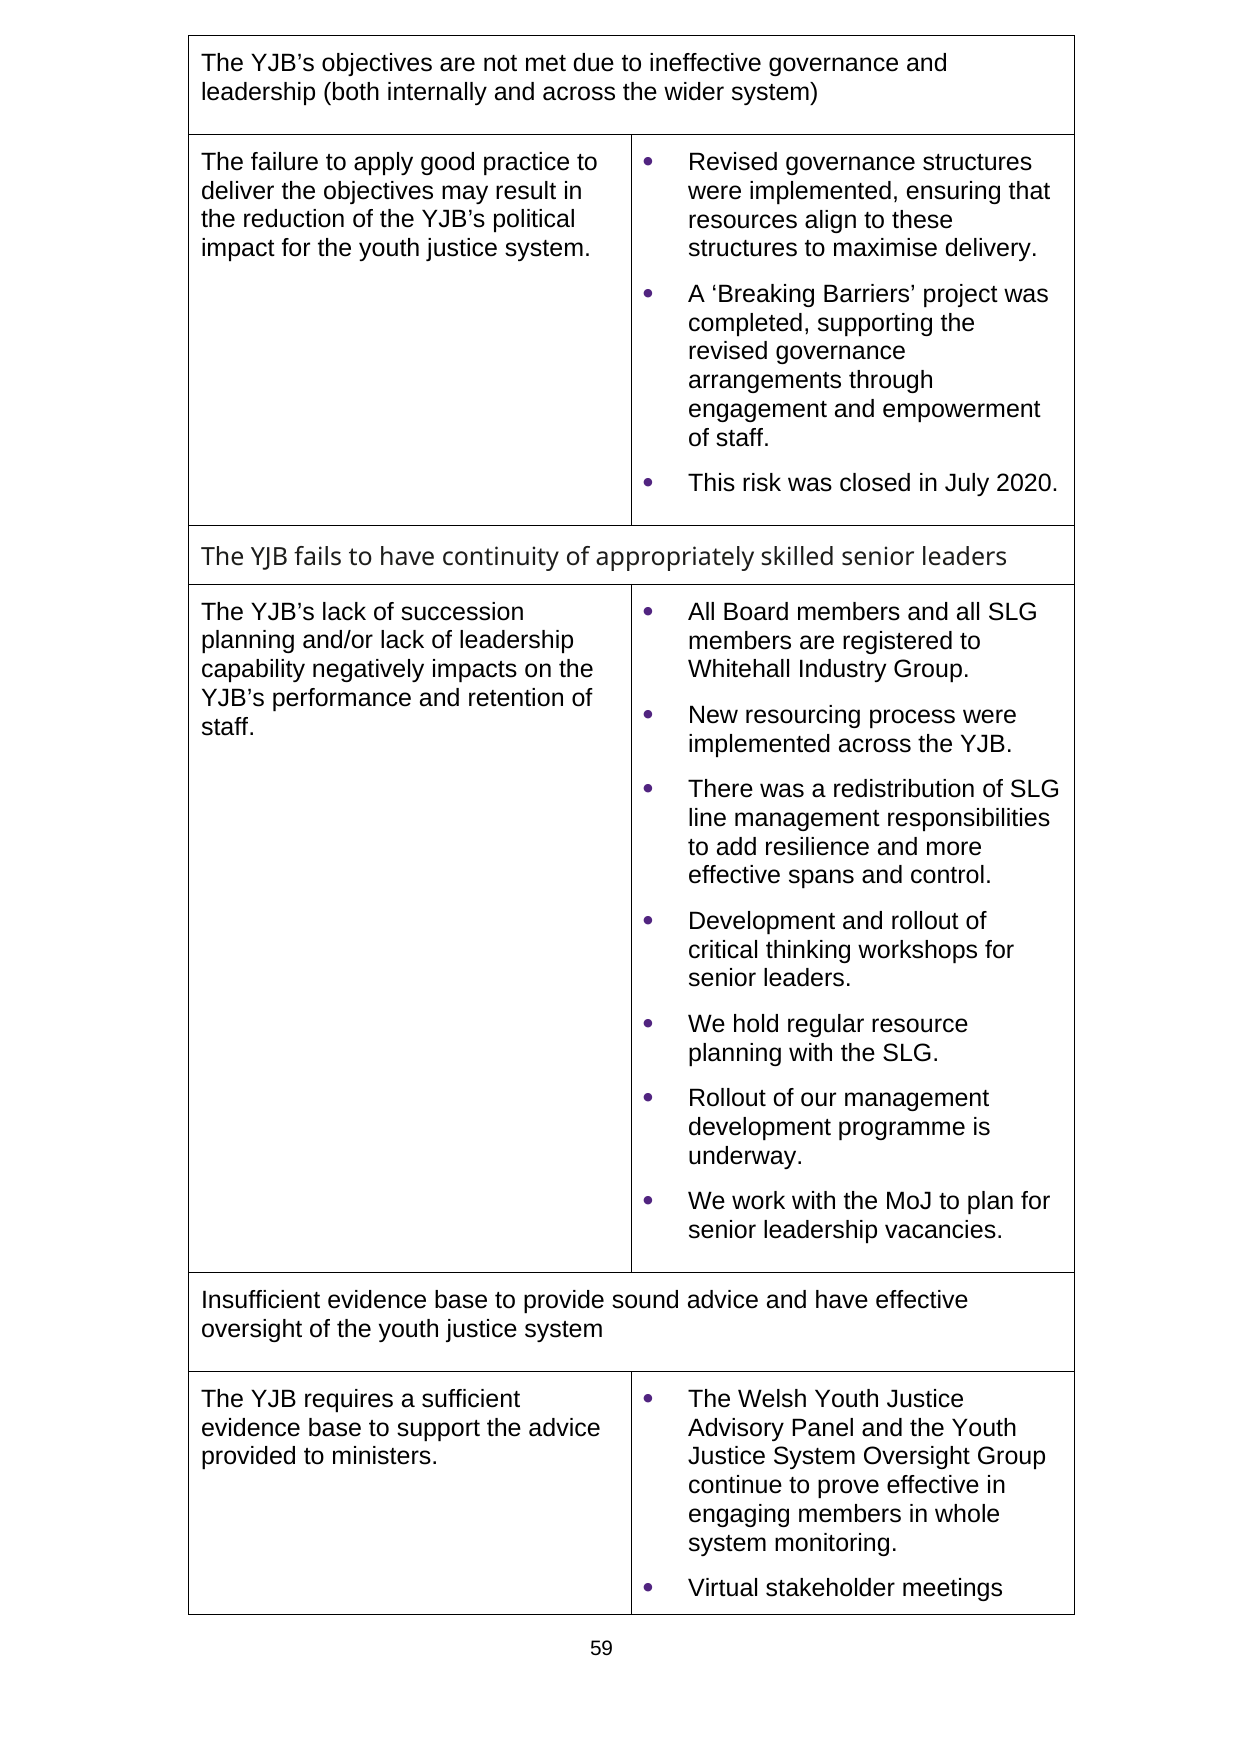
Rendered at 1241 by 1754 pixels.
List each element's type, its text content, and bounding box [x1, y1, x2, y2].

table_cell The YJB’s objectives are not met due to ineffective governance and leadership (both internally and across the wider system) [189, 36, 1074, 134]
table_cell Revised governance structures were implemented, ensuring that resources align to these structures to maximise delivery. A ‘Breaking Barriers’ project was completed, supporting the revised governance arrangements through engagement and empowerment of staff. This risk was closed in July 2020. [632, 135, 1074, 525]
table_cell The Welsh Youth Justice Advisory Panel and the Youth Justice System Oversight Group continue to prove effective in engaging members in whole system monitoring. Virtual stakeholder meetings [632, 1372, 1074, 1614]
table_cell Insufficient evidence base to provide sound advice and have effective oversight of the youth justice system [189, 1273, 1074, 1371]
table_cell All Board members and all SLG members are registered to Whitehall Industry Group. New resourcing process were implemented across the YJB. There was a redistribution of SLG line management responsibilities to add resilience and more effective spans and control. Development and rollout of critical thinking workshops for senior leaders. We hold regular resource planning with the SLG. Rollout of our management development programme is underway. We work with the MoJ to plan for senior leadership vacancies. [632, 585, 1074, 1272]
table_cell The failure to apply good practice to deliver the objectives may result in the reduction of the YJB’s political impact for the youth justice system. [189, 135, 631, 525]
table_cell The YJB fails to have continuity of appropriately skilled senior leaders [189, 526, 1074, 584]
table_cell The YJB requires a sufficient evidence base to support the advice provided to ministers. [189, 1372, 631, 1614]
table_cell The YJB’s lack of succession planning and/or lack of leadership capability negatively impacts on the YJB’s performance and retention of staff. [189, 585, 631, 1272]
